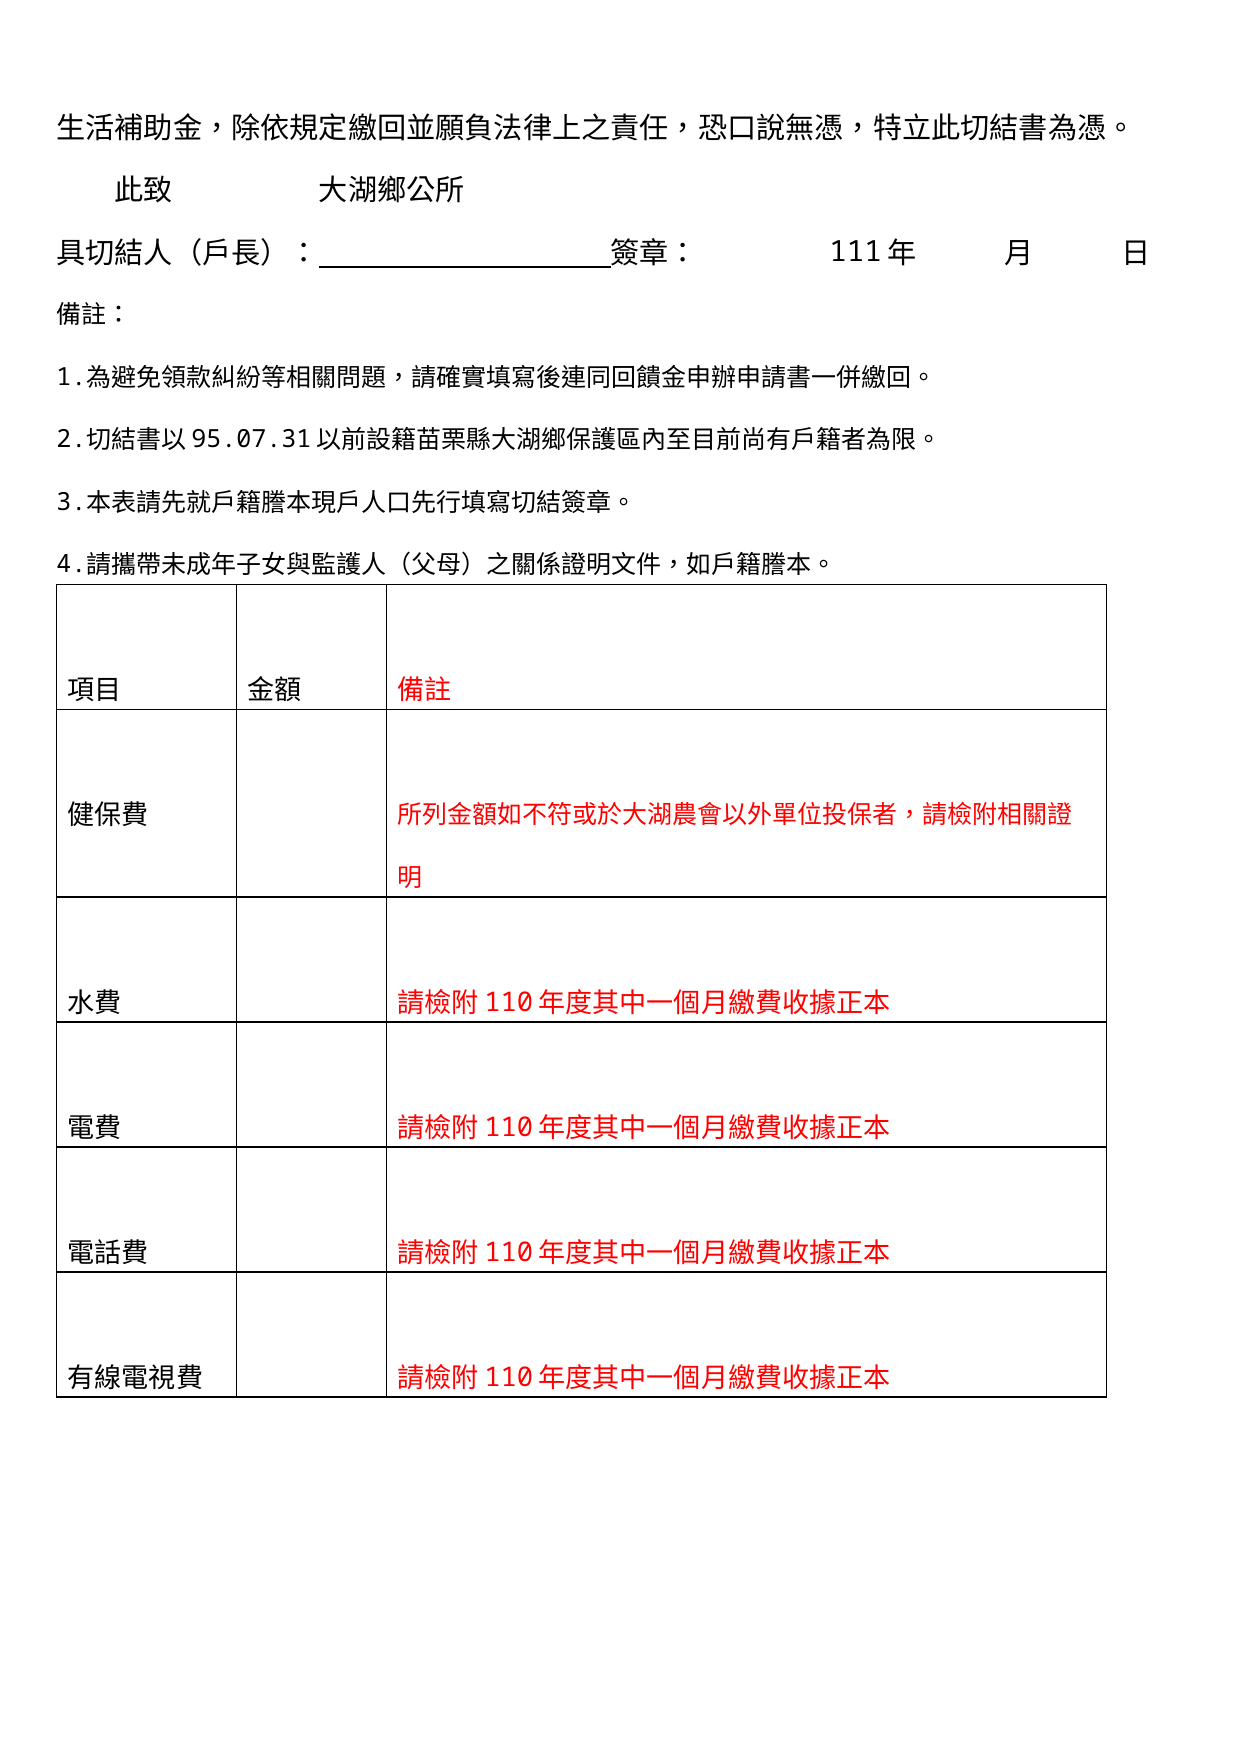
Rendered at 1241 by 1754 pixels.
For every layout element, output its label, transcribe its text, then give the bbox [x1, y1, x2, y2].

text 備註： [56, 271, 1199, 334]
table_cell 水費 [57, 898, 236, 1021]
text 2.切結書以95.07.31以前設籍苗栗縣大湖鄉保護區內至目前尚有戶籍者為限。 [56, 396, 1199, 459]
table_header 項目 [57, 585, 236, 709]
table_cell 電費 [57, 1023, 236, 1146]
text 具切結人（戶長）： 簽章： 111年 月 日 [56, 209, 1199, 271]
text 此致 大湖鄉公所 [56, 146, 1199, 209]
table_header 備註 [387, 585, 1106, 709]
table_cell 健保費 [57, 710, 236, 896]
table_header 金額 [237, 585, 386, 709]
table_cell [237, 898, 386, 1021]
table_cell 請檢附110年度其中一個月繳費收據正本 [387, 898, 1106, 1021]
table_cell 請檢附110年度其中一個月繳費收據正本 [387, 1023, 1106, 1146]
text 生活補助金，除依規定繳回並願負法律上之責任，恐口說無憑，特立此切結書為憑。 [56, 84, 1199, 146]
table_cell 電話費 [57, 1148, 236, 1271]
table_cell [237, 1023, 386, 1146]
table_cell [237, 1148, 386, 1271]
text 1.為避免領款糾紛等相關問題，請確實填寫後連同回饋金申辦申請書一併繳回。 [56, 334, 1199, 396]
table_cell 有線電視費 [57, 1273, 236, 1396]
table_cell 所列金額如不符或於大湖農會以外單位投保者，請檢附相關證明 [387, 710, 1106, 896]
text 3.本表請先就戶籍謄本現戶人口先行填寫切結簽章。 [56, 459, 1199, 521]
table_cell [237, 1273, 386, 1396]
table_cell 請檢附110年度其中一個月繳費收據正本 [387, 1273, 1106, 1396]
text 4.請攜帶未成年子女與監護人（父母）之關係證明文件，如戶籍謄本。 [56, 521, 1199, 584]
table_cell [237, 710, 386, 896]
table_cell 請檢附110年度其中一個月繳費收據正本 [387, 1148, 1106, 1271]
